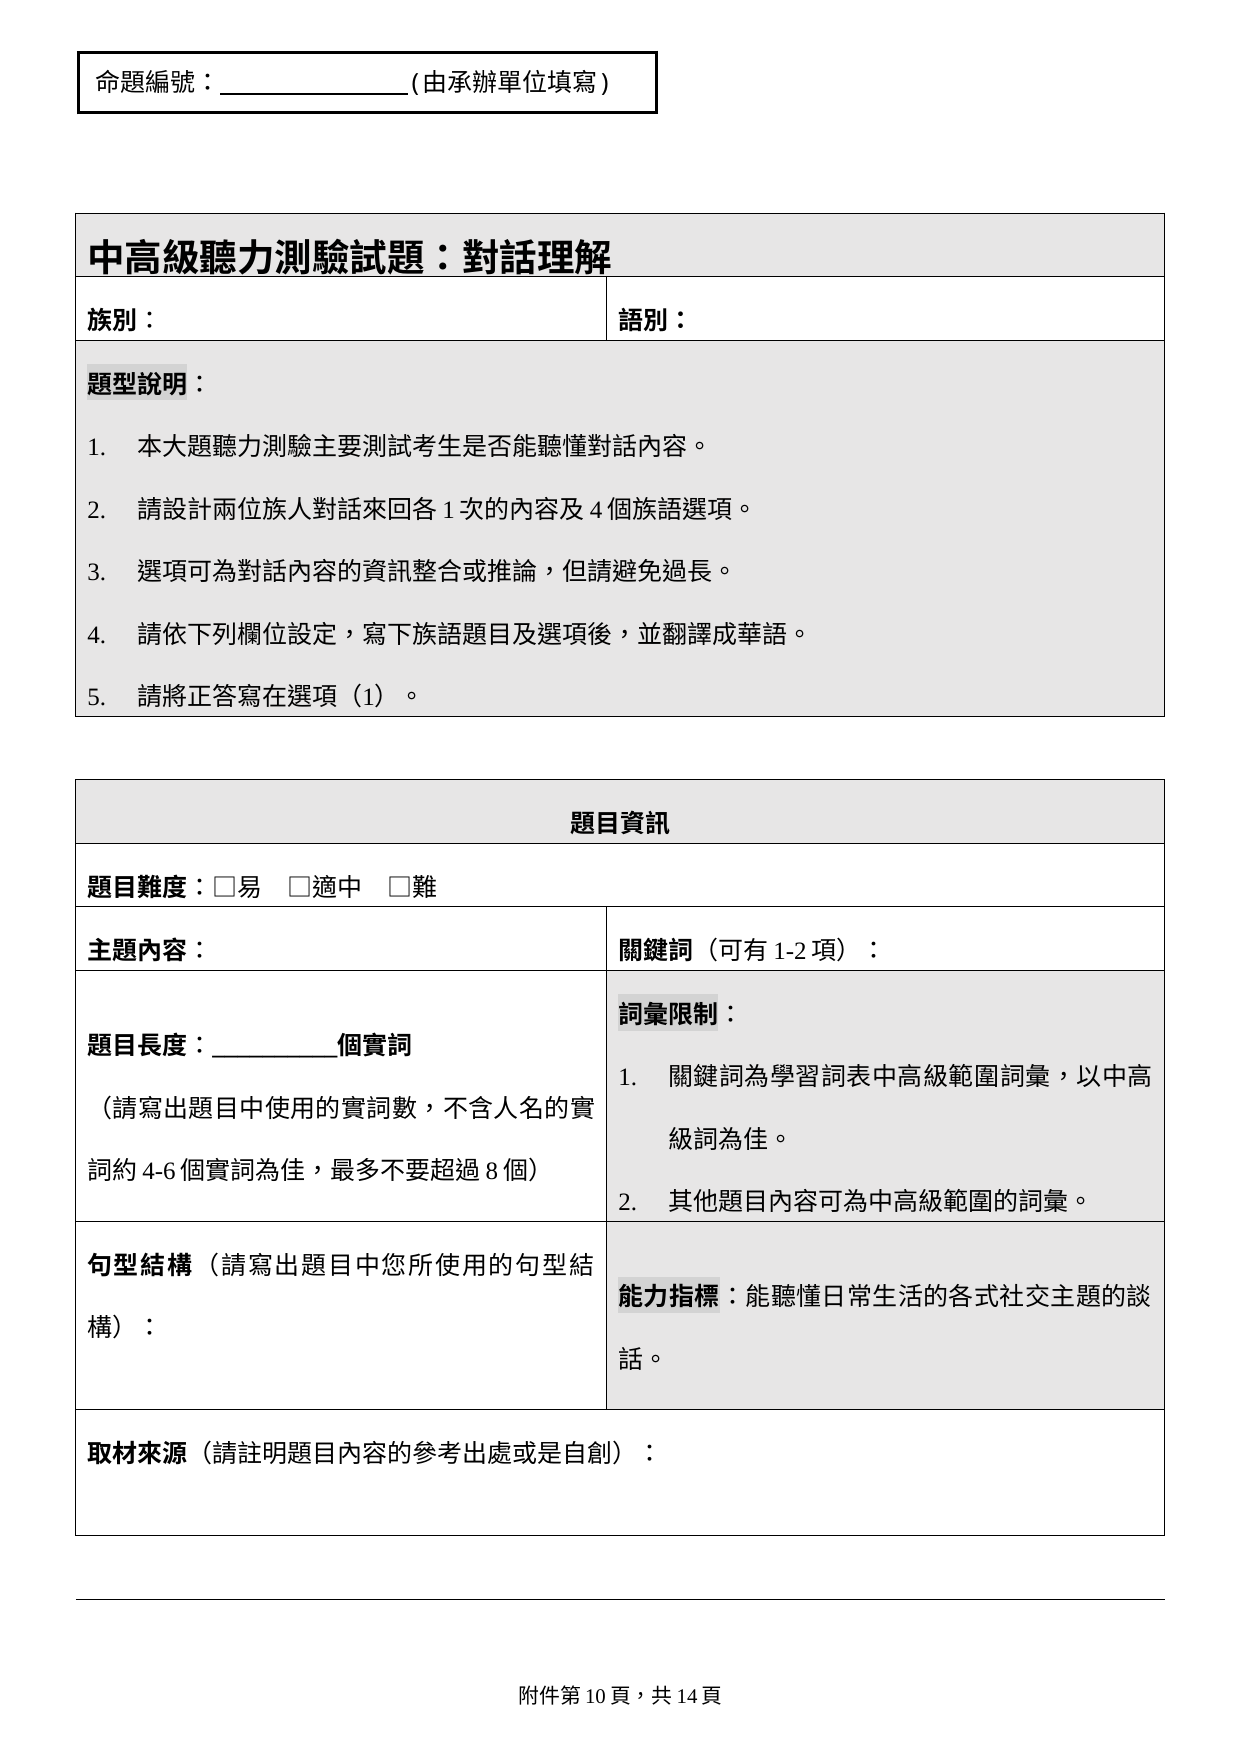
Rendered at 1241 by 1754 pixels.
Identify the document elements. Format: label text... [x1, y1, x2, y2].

table_cell 題型說明： 本大題聽力測驗主要測試考生是否能聽懂對話內容。 請設計兩位族人對話來回各1次的內容及4個族語選項。 選項可為對話內容的資訊整合或推論，但請避免過長。 請依下列欄位設定，寫下族語題目及選項後，並翻譯成華語。 請將正答寫在選項（1）。 [76, 341, 1164, 716]
table_cell 能力指標：能聽懂日常生活的各式社交主題的談話。 [607, 1222, 1164, 1409]
table_cell 主題內容： [76, 907, 606, 970]
table_cell [76, 1536, 1164, 1599]
table_cell 題目長度：__________個實詞 （請寫出題目中使用的實詞數，不含人名的實詞約4-6個實詞為佳，最多不要超過8個） [76, 971, 606, 1221]
table_cell 族別： [76, 277, 606, 339]
table_cell 關鍵詞（可有1-2項）： [607, 907, 1164, 970]
table_cell 句型結構（請寫出題目中您所使用的句型結構）： [76, 1222, 606, 1409]
table_cell [76, 717, 1164, 779]
table_cell 詞彙限制： 關鍵詞為學習詞表中高級範圍詞彙，以中高級詞為佳。 其他題目內容可為中高級範圍的詞彙。 [607, 971, 1164, 1221]
table_cell 題目資訊 [76, 780, 1164, 843]
table_cell 語別： [607, 277, 1164, 339]
table_header 中高級聽力測驗試題：對話理解 [76, 214, 1164, 276]
table_cell 題目難度：□易 □適中 □難 [76, 844, 1164, 906]
table_cell 取材來源（請註明題目內容的參考出處或是自創）： [76, 1410, 1164, 1535]
